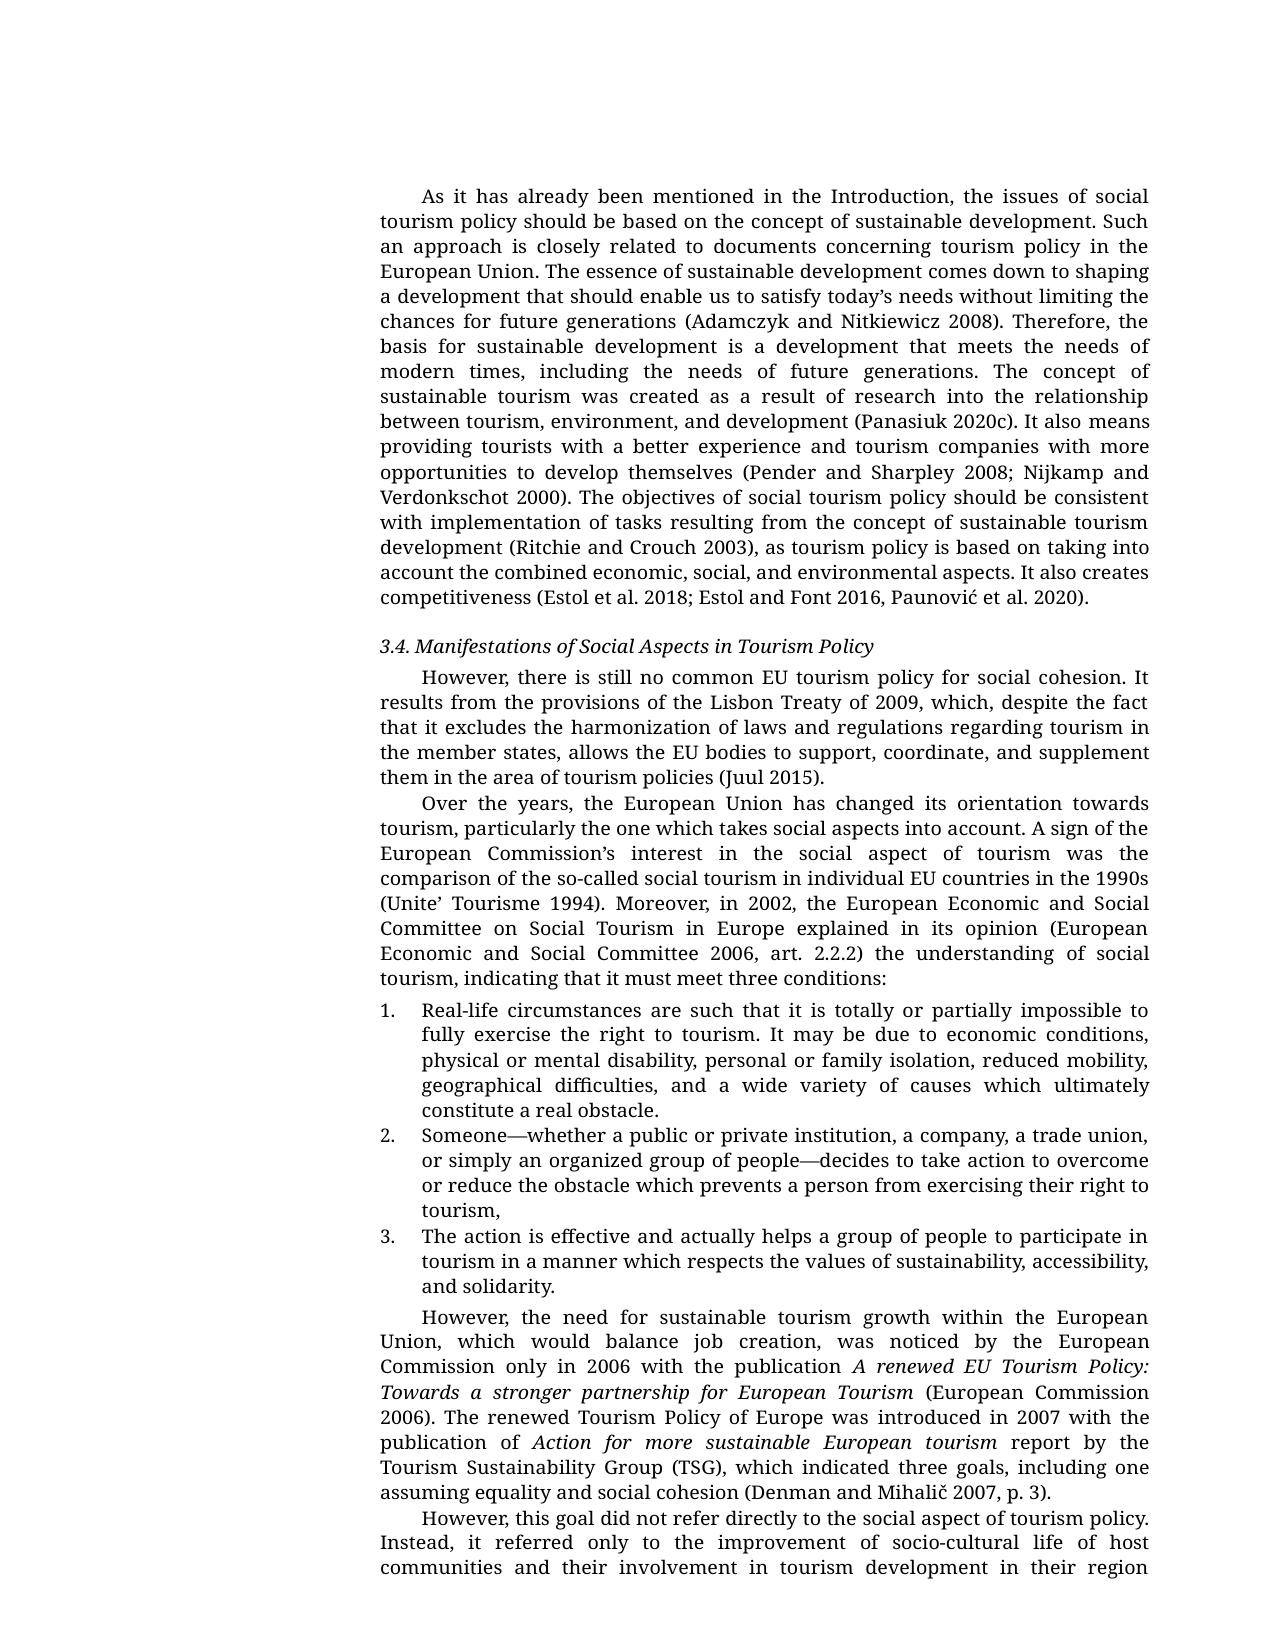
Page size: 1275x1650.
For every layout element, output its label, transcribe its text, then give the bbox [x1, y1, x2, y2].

list Someone—whether a public or private institution, a company, a trade union, or simply an organized group of people—decides to take action to overcome or reduce the obstacle which prevents a person from exercising their right to tourism, [380, 1123, 1149, 1223]
list Real-life circumstances are such that it is totally or partially impossible to fully exercise the right to tourism. It may be due to economic conditions, physical or mental disability, personal or family isolation, reduced mobility, geographical difficulties, and a wide variety of causes which ultimately constitute a real obstacle. [380, 997, 1150, 1123]
list Manifestations of Social Aspects in Tourism Policy [380, 634, 1164, 659]
text However, the need for sustainable tourism growth within the European Union, which would balance job creation, was noticed by the European Commission only in 2006 with the publication A renewed EU Tourism Policy: Towards a stronger partnership for European Tourism (European Commission 2006). The renewed Tourism Policy of Europe was introduced in 2007 with the publication of Action for more sustainable European tourism report by the Tourism Sustainability Group (TSG), which indicated three goals, including one assuming equality and social cohesion (Denman and Mihalič 2007, p. 3). [380, 1304, 1150, 1505]
text However, this goal did not refer directly to the social aspect of tourism policy. Instead, it referred only to the improvement of socio-cultural life of host communities and their involvement in tourism development in their region [380, 1505, 1150, 1580]
text As it has already been mentioned in the Introduction, the issues of social tourism policy should be based on the concept of sustainable development. Such an approach is closely related to documents concerning tourism policy in the European Union. The essence of sustainable development comes down to shaping a development that should enable us to satisfy today’s needs without limiting the chances for future generations (Adamczyk and Nitkiewicz 2008). Therefore, the basis for sustainable development is a development that meets the needs of modern times, including the needs of future generations. The concept of sustainable tourism was created as a result of research into the relationship between tourism, environment, and development (Panasiuk 2020c). It also means providing tourists with a better experience and tourism companies with more opportunities to develop themselves (Pender and Sharpley 2008; Nijkamp and Verdonkschot 2000). The objectives of social tourism policy should be consistent with implementation of tasks resulting from the concept of sustainable tourism development (Ritchie and Crouch 2003), as tourism policy is based on taking into account the combined economic, social, and environmental aspects. It also creates competitiveness (Estol et al. 2018; Estol and Font 2016, Paunović et al. 2020). [380, 183, 1150, 610]
text Over the years, the European Union has changed its orientation towards tourism, particularly the one which takes social aspects into account. A sign of the European Commission’s interest in the social aspect of tourism was the comparison of the so-called social tourism in individual EU countries in the 1990s (Unite’ Tourisme 1994). Moreover, in 2002, the European Economic and Social Committee on Social Tourism in Europe explained in its opinion (European Economic and Social Committee 2006, art. 2.2.2) the understanding of social tourism, indicating that it must meet three conditions: [380, 790, 1150, 991]
text However, there is still no common EU tourism policy for social cohesion. It results from the provisions of the Lisbon Treaty of 2009, which, despite the fact that it excludes the harmonization of laws and regulations regarding tourism in the member states, allows the EU bodies to support, coordinate, and supplement them in the area of tourism policies (Juul 2015). [380, 665, 1150, 790]
list The action is effective and actually helps a group of people to participate in tourism in a manner which respects the values of sustainability, accessibility, and solidarity. [380, 1223, 1150, 1298]
